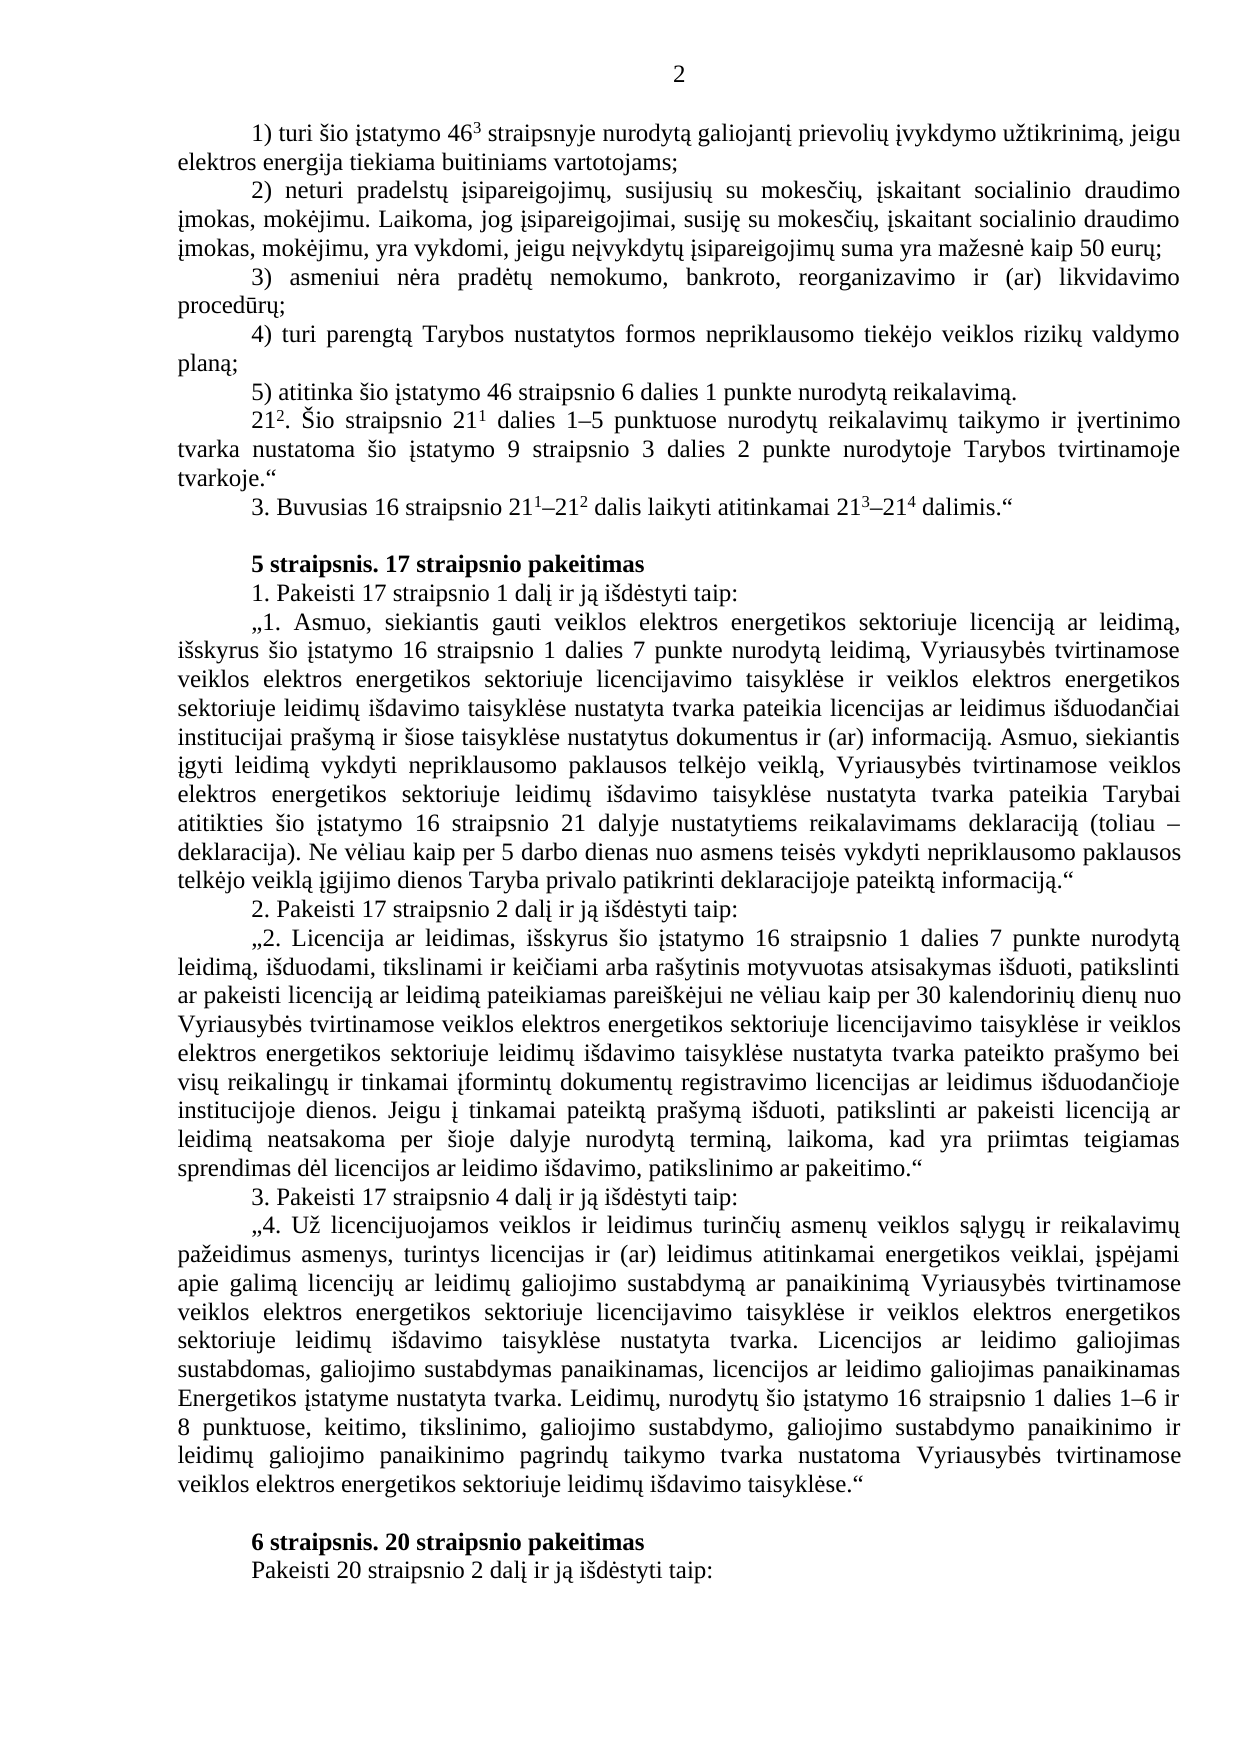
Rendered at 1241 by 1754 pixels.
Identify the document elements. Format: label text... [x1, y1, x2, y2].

text 4) turi parengtą Tarybos nustatytos formos nepriklausomo tiekėjo veiklos rizikų valdymo planą; [177, 319, 1181, 377]
text 3. Pakeisti 17 straipsnio 4 dalį ir ją išdėstyti taip: [177, 1182, 1181, 1211]
text „4. Už licencijuojamos veiklos ir leidimus turinčių asmenų veiklos sąlygų ir reikalavimų pažeidimus asmenys, turintys licencijas ir (ar) leidimus atitinkamai energetikos veiklai, įspėjami apie galimą licencijų ar leidimų galiojimo sustabdymą ar panaikinimą Vyriausybės tvirtinamose veiklos elektros energetikos sektoriuje licencijavimo taisyklėse ir veiklos elektros energetikos sektoriuje leidimų išdavimo taisyklėse nustatyta tvarka. Licencijos ar leidimo galiojimas sustabdomas, galiojimo sustabdymas panaikinamas, licencijos ar leidimo galiojimas panaikinamas Energetikos įstatyme nustatyta tvarka. Leidimų, nurodytų šio įstatymo 16 straipsnio 1 dalies 1–6 ir 8 punktuose, keitimo, tikslinimo, galiojimo sustabdymo, galiojimo sustabdymo panaikinimo ir leidimų galiojimo panaikinimo pagrindų taikymo tvarka nustatoma Vyriausybės tvirtinamose veiklos elektros energetikos sektoriuje leidimų išdavimo taisyklėse.“ [177, 1211, 1181, 1498]
text 1. Pakeisti 17 straipsnio 1 dalį ir ją išdėstyti taip: [177, 578, 1181, 607]
text 2) neturi pradelstų įsipareigojimų, susijusių su mokesčių, įskaitant socialinio draudimo įmokas, mokėjimu. Laikoma, jog įsipareigojimai, susiję su mokesčių, įskaitant socialinio draudimo įmokas, mokėjimu, yra vykdomi, jeigu neįvykdytų įsipareigojimų suma yra mažesnė kaip 50 eurų; [177, 176, 1181, 262]
text 5 straipsnis. 17 straipsnio pakeitimas [177, 549, 1181, 578]
text 3) asmeniui nėra pradėtų nemokumo, bankroto, reorganizavimo ir (ar) likvidavimo procedūrų; [177, 262, 1181, 319]
text 1) turi šio įstatymo 463 straipsnyje nurodytą galiojantį prievolių įvykdymo užtikrinimą, jeigu elektros energija tiekiama buitiniams vartotojams; [177, 118, 1181, 176]
text 212. Šio straipsnio 211 dalies 1–5 punktuose nurodytų reikalavimų taikymo ir įvertinimo tvarka nustatoma šio įstatymo 9 straipsnio 3 dalies 2 punkte nurodytoje Tarybos tvirtinamoje tvarkoje.“ [177, 406, 1181, 492]
text 5) atitinka šio įstatymo 46 straipsnio 6 dalies 1 punkte nurodytą reikalavimą. [177, 377, 1181, 406]
text „1. Asmuo, siekiantis gauti veiklos elektros energetikos sektoriuje licenciją ar leidimą, išskyrus šio įstatymo 16 straipsnio 1 dalies 7 punkte nurodytą leidimą, Vyriausybės tvirtinamose veiklos elektros energetikos sektoriuje licencijavimo taisyklėse ir veiklos elektros energetikos sektoriuje leidimų išdavimo taisyklėse nustatyta tvarka pateikia licencijas ar leidimus išduodančiai institucijai prašymą ir šiose taisyklėse nustatytus dokumentus ir (ar) informaciją. Asmuo, siekiantis įgyti leidimą vykdyti nepriklausomo paklausos telkėjo veiklą, Vyriausybės tvirtinamose veiklos elektros energetikos sektoriuje leidimų išdavimo taisyklėse nustatyta tvarka pateikia Tarybai atitikties šio įstatymo 16 straipsnio 21 dalyje nustatytiems reikalavimams deklaraciją (toliau – deklaracija). Ne vėliau kaip per 5 darbo dienas nuo asmens teisės vykdyti nepriklausomo paklausos telkėjo veiklą įgijimo dienos Taryba privalo patikrinti deklaracijoje pateiktą informaciją.“ [177, 607, 1181, 894]
text „2. Licencija ar leidimas, išskyrus šio įstatymo 16 straipsnio 1 dalies 7 punkte nurodytą leidimą, išduodami, tikslinami ir keičiami arba rašytinis motyvuotas atsisakymas išduoti, patikslinti ar pakeisti licenciją ar leidimą pateikiamas pareiškėjui ne vėliau kaip per 30 kalendorinių dienų nuo Vyriausybės tvirtinamose veiklos elektros energetikos sektoriuje licencijavimo taisyklėse ir veiklos elektros energetikos sektoriuje leidimų išdavimo taisyklėse nustatyta tvarka pateikto prašymo bei visų reikalingų ir tinkamai įformintų dokumentų registravimo licencijas ar leidimus išduodančioje institucijoje dienos. Jeigu į tinkamai pateiktą prašymą išduoti, patikslinti ar pakeisti licenciją ar leidimą neatsakoma per šioje dalyje nurodytą terminą, laikoma, kad yra priimtas teigiamas sprendimas dėl licencijos ar leidimo išdavimo, patikslinimo ar pakeitimo.“ [177, 923, 1181, 1182]
text 6 straipsnis. 20 straipsnio pakeitimas [177, 1527, 1181, 1556]
text 3. Buvusias 16 straipsnio 211–212 dalis laikyti atitinkamai 213–214 dalimis.“ [177, 492, 1181, 521]
text 2. Pakeisti 17 straipsnio 2 dalį ir ją išdėstyti taip: [177, 894, 1181, 923]
text Pakeisti 20 straipsnio 2 dalį ir ją išdėstyti taip: [177, 1556, 1181, 1584]
